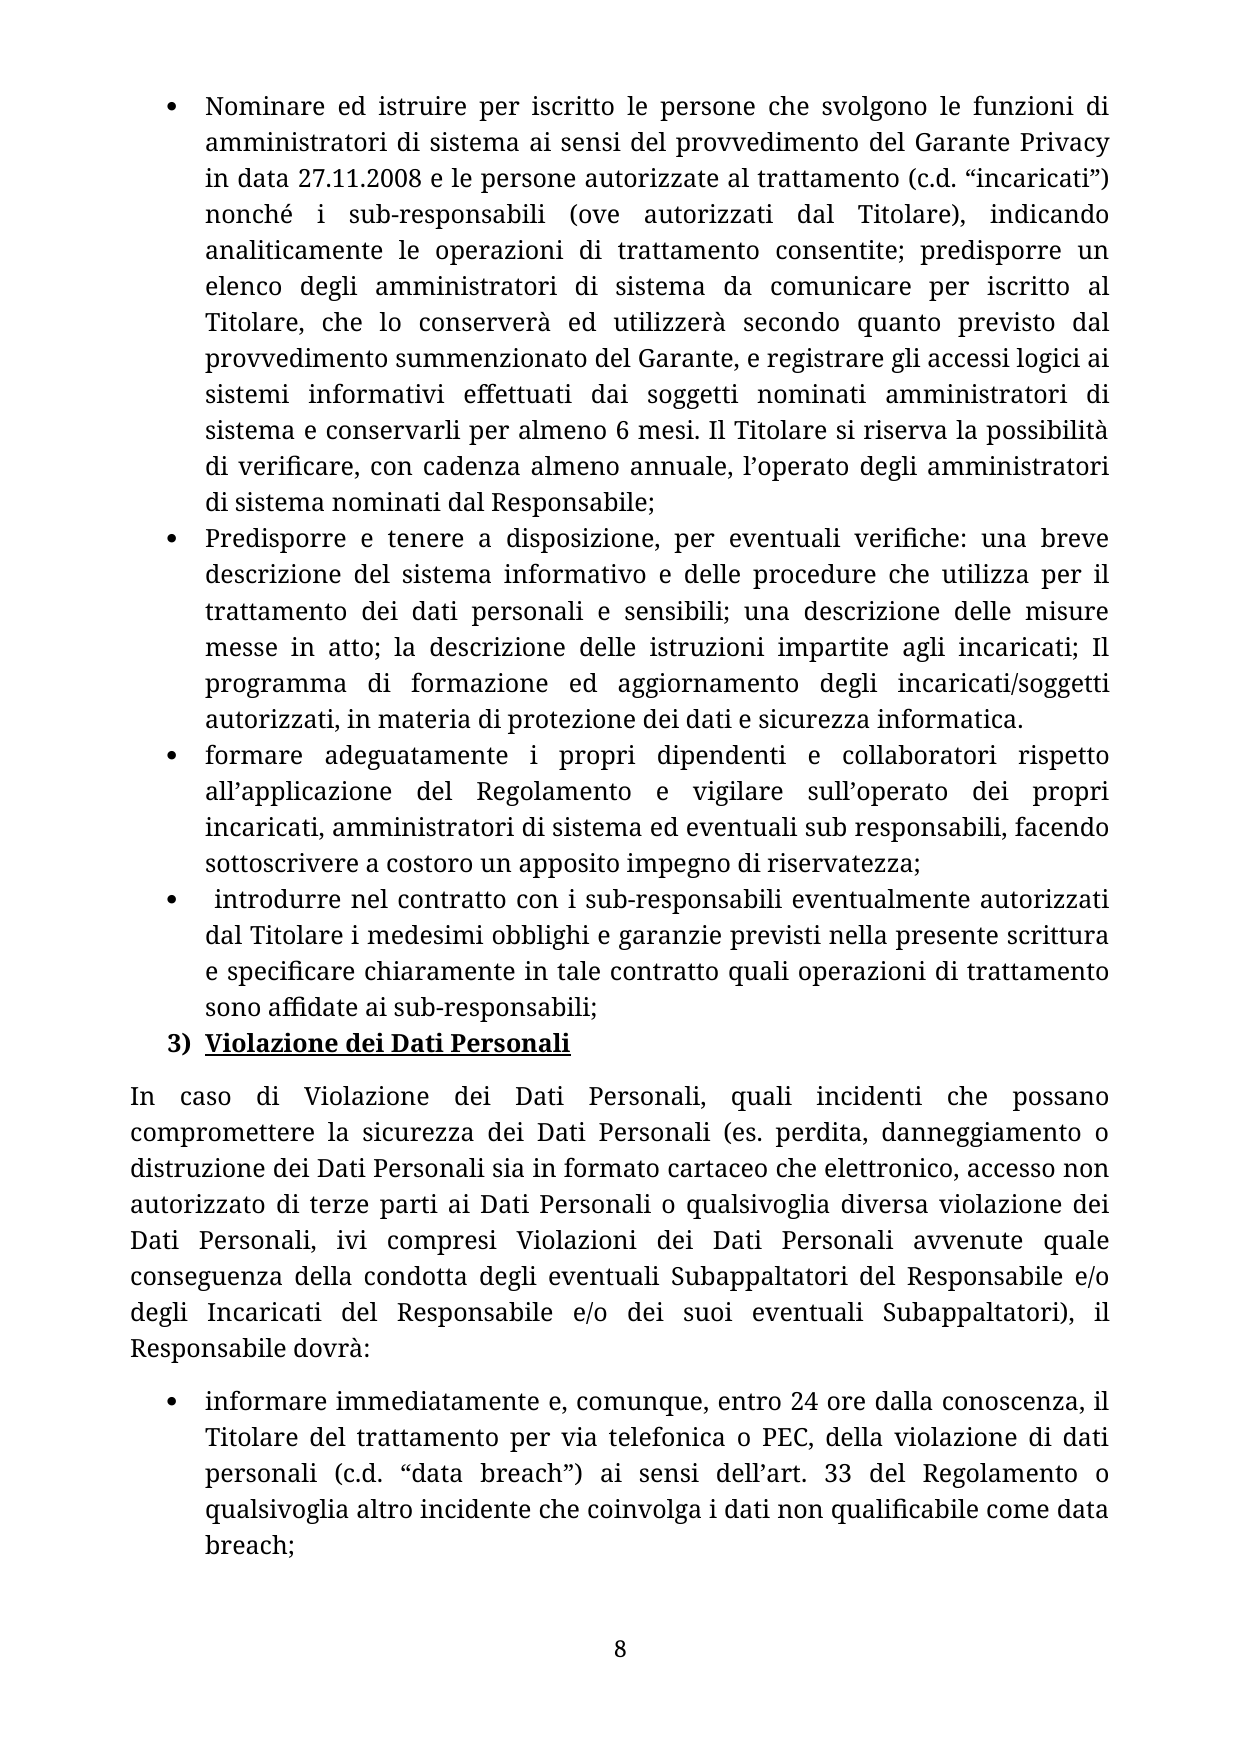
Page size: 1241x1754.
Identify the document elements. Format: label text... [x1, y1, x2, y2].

list Violazione dei Dati Personali [167, 1026, 1110, 1060]
list Nominare ed istruire per iscritto le persone che svolgono le funzioni di amministratori di sistema ai sensi del provvedimento del Garante Privacy in data 27.11.2008 e le persone autorizzate al trattamento (c.d. “incaricati”) nonché i sub-responsabili (ove autorizzati dal Titolare), indicando analiticamente le operazioni di trattamento consentite; predisporre un elenco degli amministratori di sistema da comunicare per iscritto al Titolare, che lo conserverà ed utilizzerà secondo quanto previsto dal provvedimento summenzionato del Garante, e registrare gli accessi logici ai sistemi informativi effettuati dai soggetti nominati amministratori di sistema e conservarli per almeno 6 mesi. Il Titolare si riserva la possibilità di verificare, con cadenza almeno annuale, l’operato degli amministratori di sistema nominati dal Responsabile; [167, 89, 1110, 519]
list formare adeguatamente i propri dipendenti e collaboratori rispetto all’applicazione del Regolamento e vigilare sull’operato dei propri incaricati, amministratori di sistema ed eventuali sub responsabili, facendo sottoscrivere a costoro un apposito impegno di riservatezza; [167, 737, 1110, 879]
text In caso di Violazione dei Dati Personali, quali incidenti che possano compromettere la sicurezza dei Dati Personali (es. perdita, danneggiamento o distruzione dei Dati Personali sia in formato cartaceo che elettronico, accesso non autorizzato di terze parti ai Dati Personali o qualsivoglia diversa violazione dei Dati Personali, ivi compresi Violazioni dei Dati Personali avvenute quale conseguenza della condotta degli eventuali Subappaltatori del Responsabile e/o degli Incaricati del Responsabile e/o dei suoi eventuali Subappaltatori), il Responsabile dovrà: [130, 1078, 1110, 1365]
list Predisporre e tenere a disposizione, per eventuali verifiche: una breve descrizione del sistema informativo e delle procedure che utilizza per il trattamento dei dati personali e sensibili; una descrizione delle misure messe in atto; la descrizione delle istruzioni impartite agli incaricati; Il programma di formazione ed aggiornamento degli incaricati/soggetti autorizzati, in materia di protezione dei dati e sicurezza informatica. [167, 521, 1110, 735]
list introdurre nel contratto con i sub-responsabili eventualmente autorizzati dal Titolare i medesimi obblighi e garanzie previsti nella presente scrittura e specificare chiaramente in tale contratto quali operazioni di trattamento sono affidate ai sub-responsabili; [167, 882, 1110, 1024]
list informare immediatamente e, comunque, entro 24 ore dalla conoscenza, il Titolare del trattamento per via telefonica o PEC, della violazione di dati personali (c.d. “data breach”) ai sensi dell’art. 33 del Regolamento o qualsivoglia altro incidente che coinvolga i dati non qualificabile come data breach; [167, 1383, 1110, 1562]
